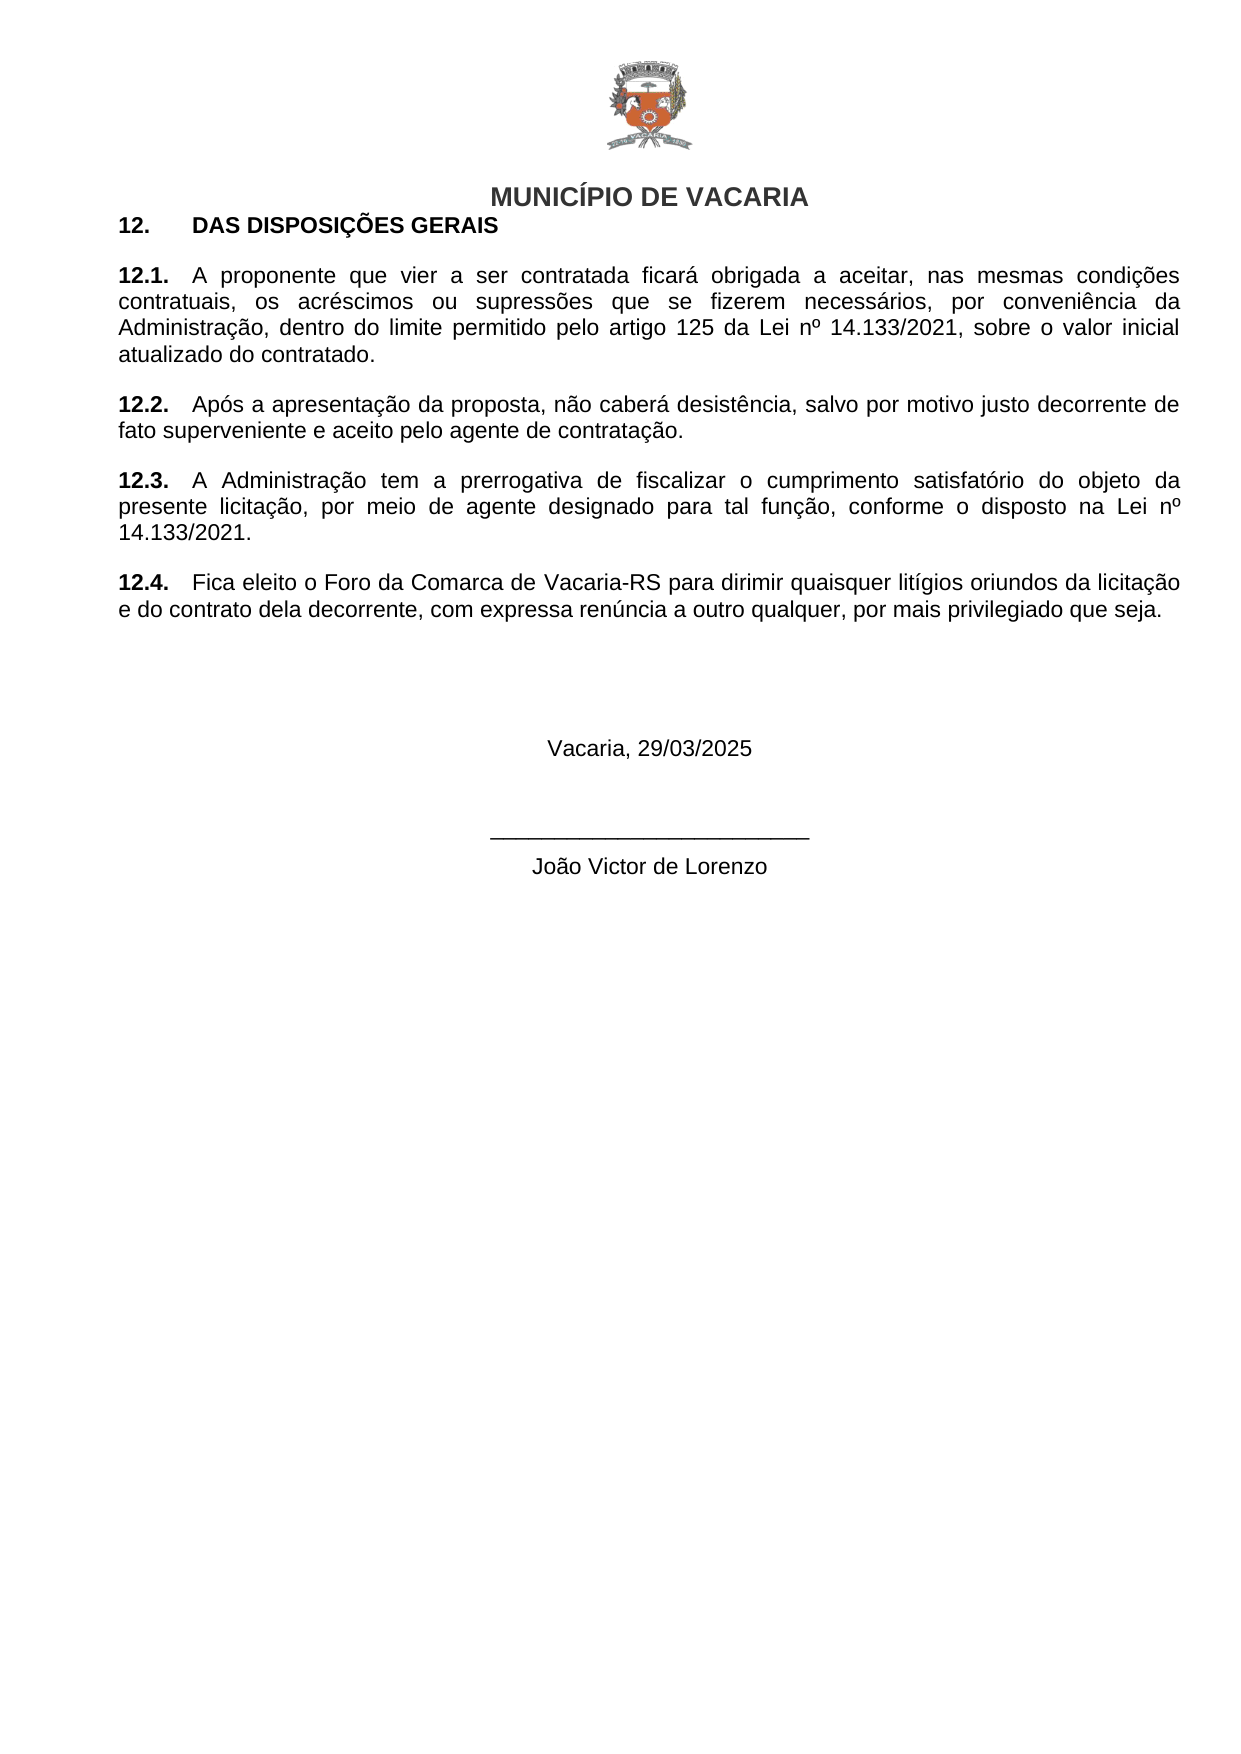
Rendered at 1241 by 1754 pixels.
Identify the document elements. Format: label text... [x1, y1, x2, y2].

text 12.3. A Administração tem a prerrogativa de fiscalizar o cumprimento satisfatório do objeto da presente licitação, por meio de agente designado para tal função, conforme o disposto na Lei nº 14.133/2021. [118, 467, 1181, 546]
text _________________________ [118, 813, 1181, 840]
picture [606, 60, 693, 150]
text 12. DAS DISPOSIÇÕES GERAIS [118, 212, 1181, 238]
text João Victor de Lorenzo [118, 853, 1181, 879]
text 12.2. Após a apresentação da proposta, não caberá desistência, salvo por motivo justo decorrente de fato superveniente e aceito pelo agente de contratação. [118, 391, 1181, 443]
text 12.4. Fica eleito o Foro da Comarca de Vacaria-RS para dirimir quaisquer litígios oriundos da licitação e do contrato dela decorrente, com expressa renúncia a outro qualquer, por mais privilegiado que seja. [118, 569, 1181, 622]
text Vacaria, 29/03/2025 [118, 734, 1181, 761]
text 12.1. A proponente que vier a ser contratada ficará obrigada a aceitar, nas mesmas condições contratuais, os acréscimos ou supressões que se fizerem necessários, por conveniência da Administração, dentro do limite permitido pelo artigo 125 da Lei nº 14.133/2021, sobre o valor inicial atualizado do contratado. [118, 262, 1181, 367]
